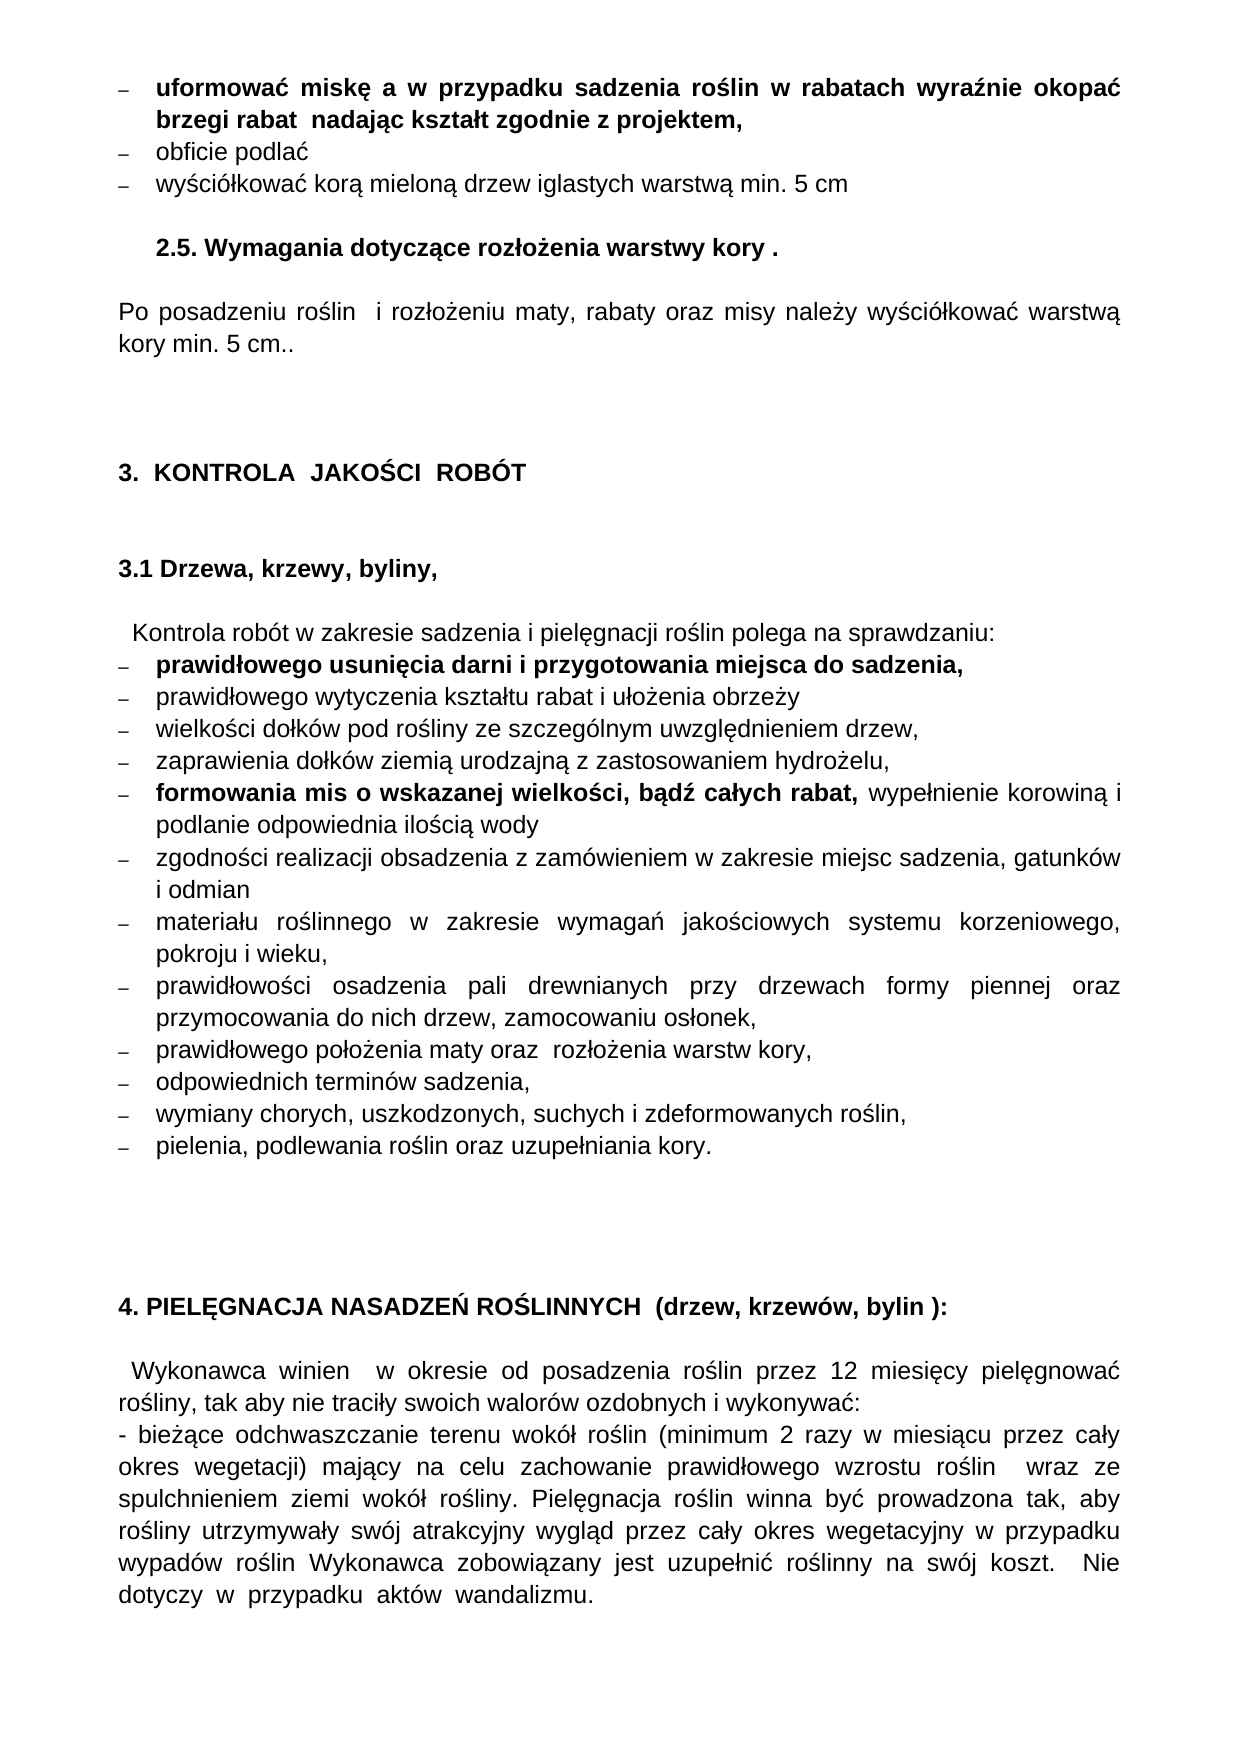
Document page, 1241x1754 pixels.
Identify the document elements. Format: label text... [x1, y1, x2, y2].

list uformować miskę a w przypadku sadzenia roślin w rabatach wyraźnie okopać brzegi rabat nadając kształt zgodnie z projektem, [118, 73, 1122, 133]
list obficie podlać [118, 138, 1122, 166]
list prawidłowego wytyczenia kształtu rabat i ułożenia obrzeży [118, 683, 1122, 711]
text - bieżące odchwaszczanie terenu wokół roślin (minimum 2 razy w miesiącu przez cały okres wegetacji) mający na celu zachowanie prawidłowego wzrostu roślin wraz ze spulchnieniem ziemi wokół rośliny. Pielęgnacja roślin winna być prowadzona tak, aby rośliny utrzymywały swój atrakcyjny wygląd przez cały okres wegetacyjny w przypadku wypadów roślin Wykonawca zobowiązany jest uzupełnić roślinny na swój koszt. Nie dotyczy w przypadku aktów wandalizmu. [118, 1421, 1122, 1609]
list wymiany chorych, uszkodzonych, suchych i zdeformowanych roślin, [118, 1100, 1122, 1128]
list 2.5. Wymagania dotyczące rozłożenia warstwy kory . [118, 234, 1122, 262]
list odpowiednich terminów sadzenia, [118, 1068, 1122, 1096]
text Po posadzeniu roślin i rozłożeniu maty, rabaty oraz misy należy wyściółkować warstwą kory min. 5 cm.. [118, 298, 1122, 358]
list pielenia, podlewania roślin oraz uzupełniania kory. [118, 1132, 1122, 1160]
list prawidłowego usunięcia darni i przygotowania miejsca do sadzenia, [118, 651, 1122, 679]
list wielkości dołków pod rośliny ze szczególnym uwzględnieniem drzew, [118, 715, 1122, 743]
list formowania mis o wskazanej wielkości, bądź całych rabat, wypełnienie korowiną i podlanie odpowiednia ilością wody [118, 779, 1122, 839]
list prawidłowości osadzenia pali drewnianych przy drzewach formy piennej oraz przymocowania do nich drzew, zamocowaniu osłonek, [118, 972, 1122, 1032]
text 3.1 Drzewa, krzewy, byliny, [118, 554, 1122, 582]
list wyściółkować korą mieloną drzew iglastych warstwą min. 5 cm [118, 170, 1122, 198]
text 3. KONTROLA JAKOŚCI ROBÓT [118, 458, 1122, 550]
list materiału roślinnego w zakresie wymagań jakościowych systemu korzeniowego, pokroju i wieku, [118, 907, 1122, 967]
text 4. PIELĘGNACJA NASADZEŃ ROŚLINNYCH (drzew, krzewów, bylin ): [118, 1292, 1122, 1320]
text Kontrola robót w zakresie sadzenia i pielęgnacji roślin polega na sprawdzaniu: [118, 619, 1122, 647]
list zaprawienia dołków ziemią urodzajną z zastosowaniem hydrożelu, [118, 747, 1122, 775]
list zgodności realizacji obsadzenia z zamówieniem w zakresie miejsc sadzenia, gatunków i odmian [118, 843, 1122, 903]
text Wykonawca winien w okresie od posadzenia roślin przez 12 miesięcy pielęgnować rośliny, tak aby nie traciły swoich walorów ozdobnych i wykonywać: [118, 1324, 1122, 1417]
list prawidłowego położenia maty oraz rozłożenia warstw kory, [118, 1036, 1122, 1064]
